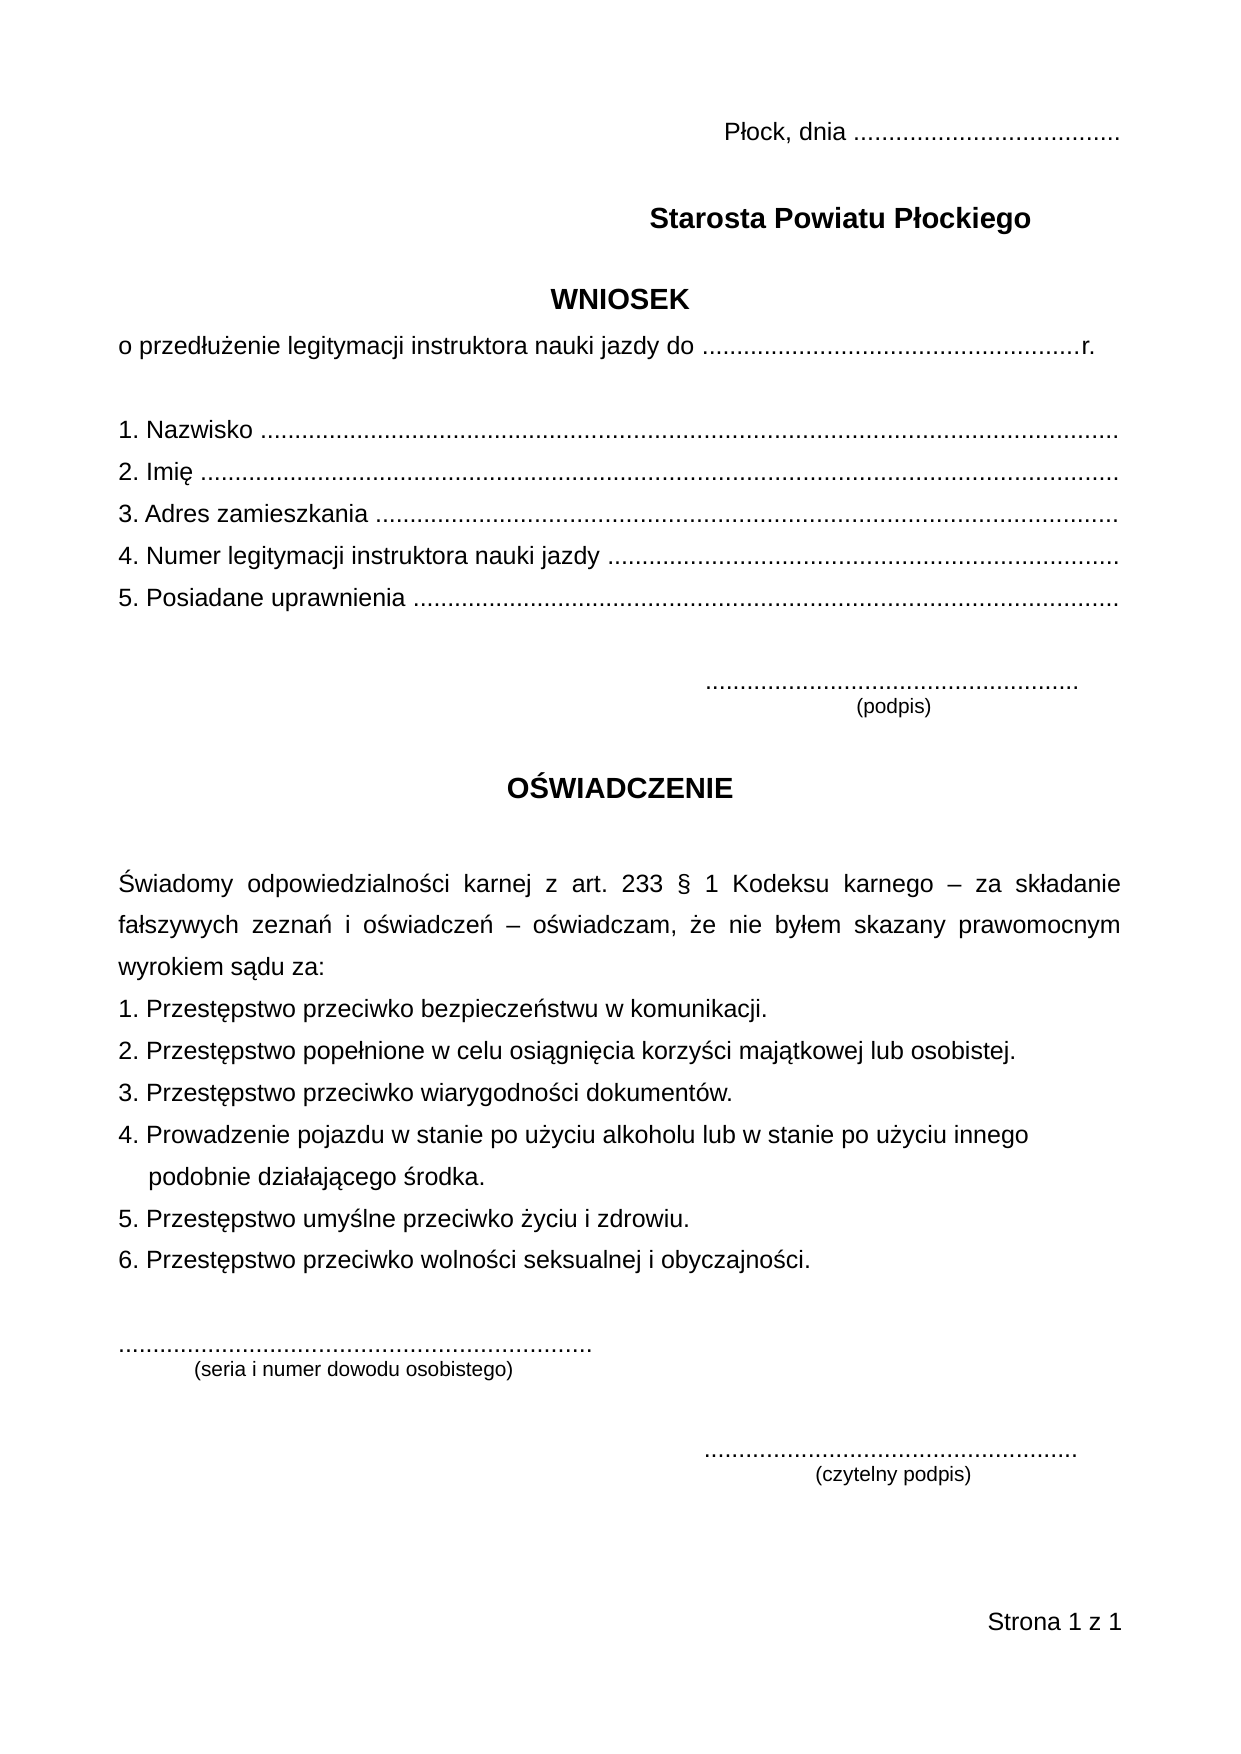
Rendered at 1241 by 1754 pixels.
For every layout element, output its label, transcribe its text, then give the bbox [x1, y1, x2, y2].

text ...................................................... [703, 1435, 1122, 1463]
list Przestępstwo umyślne przeciwko życiu i zdrowiu. [118, 1204, 1122, 1232]
text 4. Numer legitymacji instruktora nauki jazdy [118, 542, 1122, 569]
text 1. Nazwisko [118, 416, 1122, 444]
text Płock, dnia [118, 118, 1122, 146]
text WNIOSEK [118, 283, 1122, 316]
text (seria i numer dowodu osobistego) [194, 1358, 1122, 1381]
text o przedłużenie legitymacji instruktora nauki jazdy do r. [118, 332, 1122, 360]
text (podpis) [856, 695, 1122, 718]
text 3. Adres zamieszkania [118, 500, 1122, 528]
list Przestępstwo przeciwko bezpieczeństwu w komunikacji. [118, 995, 1122, 1023]
text OŚWIADCZENIE [118, 772, 1122, 804]
text 5. Posiadane uprawnienia [118, 583, 1122, 611]
text Starosta Powiatu Płockiego [649, 202, 1122, 234]
list Prowadzenie pojazdu w stanie po użyciu alkoholu lub w stanie po użyciu innego podobnie działającego środka. [118, 1121, 1122, 1191]
list Przestępstwo popełnione w celu osiągnięcia korzyści majątkowej lub osobistej. [118, 1037, 1122, 1065]
list Przestępstwo przeciwko wiarygodności dokumentów. [118, 1079, 1122, 1107]
text (czytelny podpis) [815, 1463, 1122, 1486]
list Przestępstwo przeciwko wolności seksualnej i obyczajności. [118, 1246, 1122, 1274]
text 2. Imię [118, 458, 1122, 486]
text Świadomy odpowiedzialności karnej z art. 233 § 1 Kodeksu karnego – za składanie fałszywych zeznań i oświadczeń – oświadczam, że nie byłem skazany prawomocnym wyrokiem sądu za: [118, 869, 1122, 981]
text ...................................................... [705, 667, 1122, 695]
